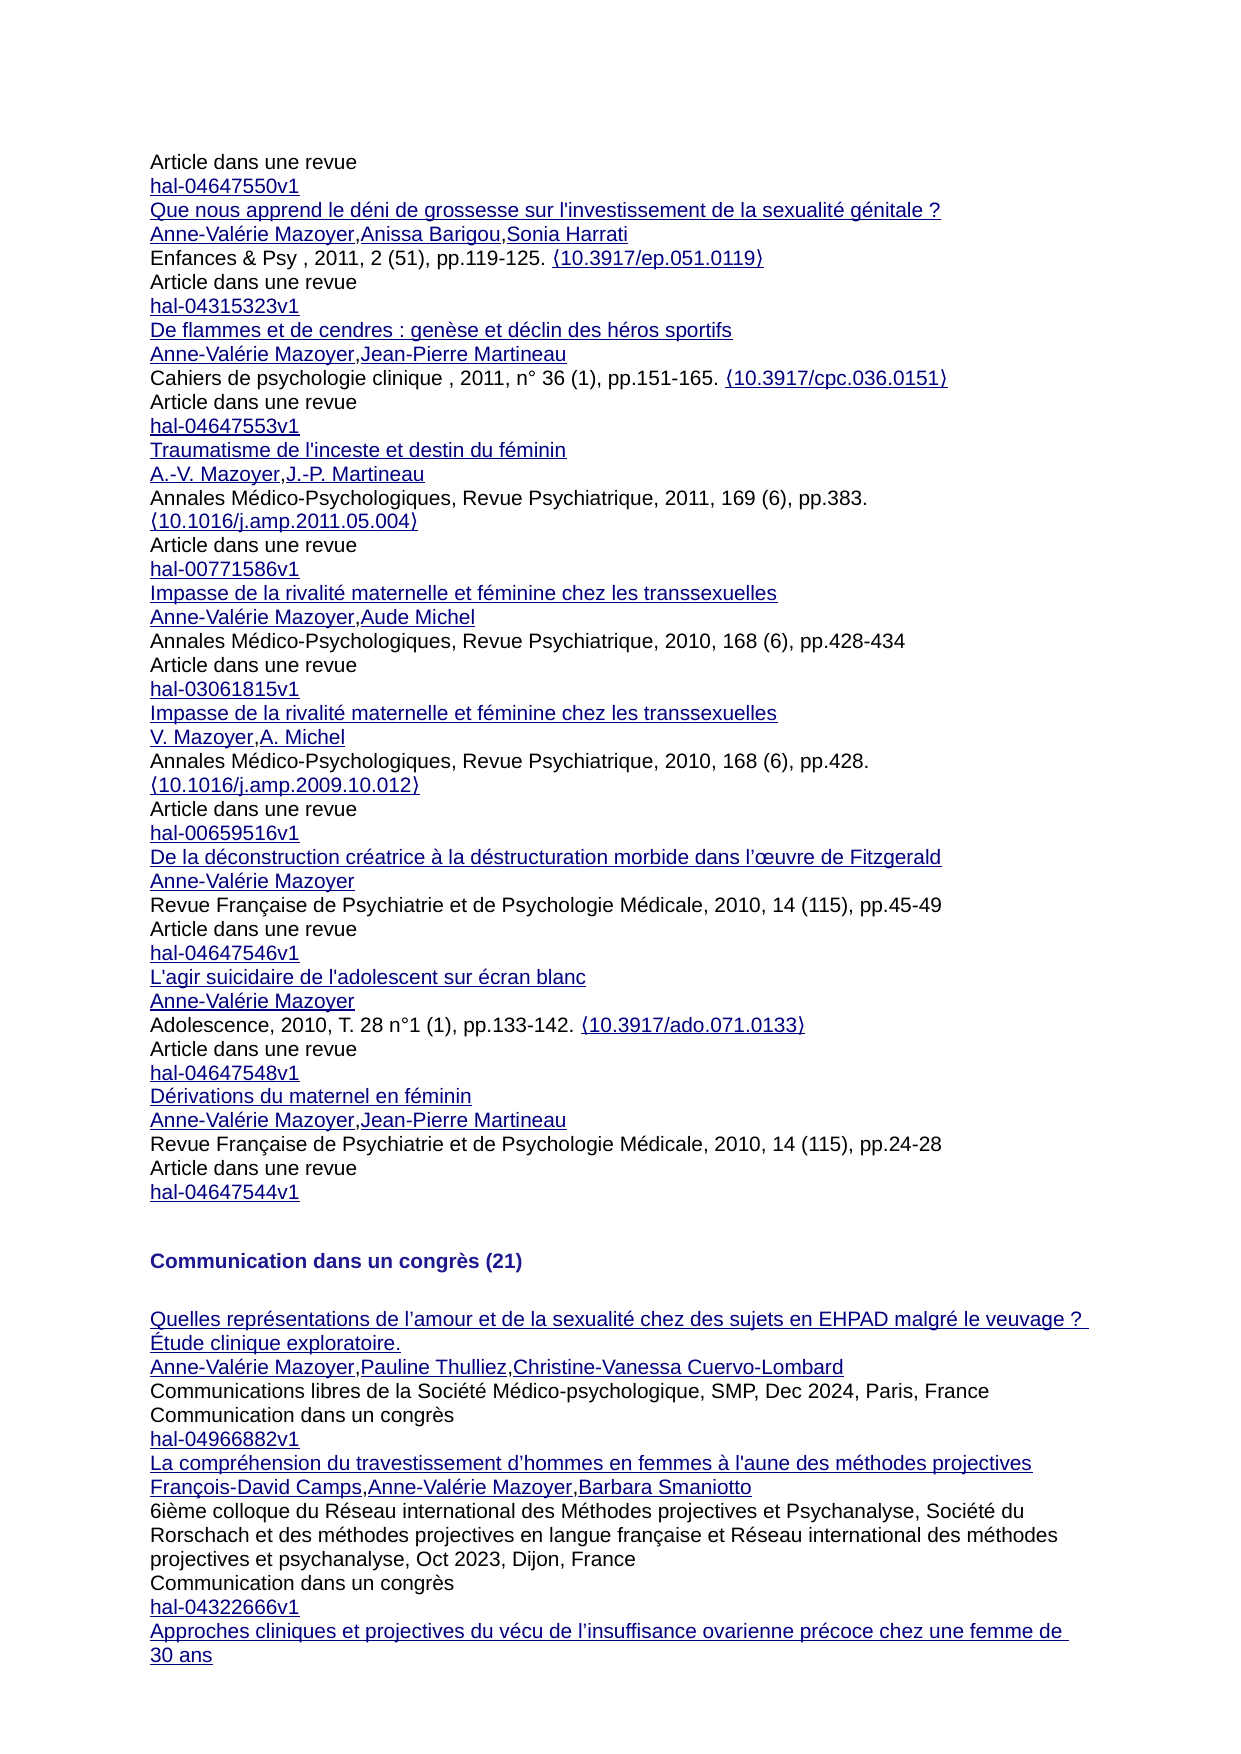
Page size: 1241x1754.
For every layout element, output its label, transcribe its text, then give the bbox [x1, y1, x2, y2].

table_cell L'agir suicidaire de l'adolescent sur écran blanc Anne-Valérie Mazoyer Adolescence, 2010, T. 28 n°1 (1), pp.133-142. ⟨10.3917/ado.071.0133⟩ Article dans une revue hal-04647548v1 [150, 965, 1090, 1084]
table_header Quelles représentations de l’amour et de la sexualité chez des sujets en EHPAD malgré le veuvage ? Étude clinique exploratoire. Anne-Valérie Mazoyer,Pauline Thulliez,Christine-Vanessa Cuervo-Lombard Communications libres de la Société Médico-psychologique, SMP, Dec 2024, Paris, France Communication dans un congrès hal-04966882v1 [150, 1307, 1090, 1451]
table_cell De la déconstruction créatrice à la déstructuration morbide dans l’œuvre de Fitzgerald Anne-Valérie Mazoyer Revue Française de Psychiatrie et de Psychologie Médicale, 2010, 14 (115), pp.45-49 Article dans une revue hal-04647546v1 [150, 845, 1090, 964]
table_cell De flammes et de cendres : genèse et déclin des héros sportifs Anne-Valérie Mazoyer,Jean-Pierre Martineau Cahiers de psychologie clinique , 2011, n° 36 (1), pp.151-165. ⟨10.3917/cpc.036.0151⟩ Article dans une revue hal-04647553v1 [150, 318, 1090, 437]
table_cell Que nous apprend le déni de grossesse sur l'investissement de la sexualité génitale ? Anne-Valérie Mazoyer,Anissa Barigou,Sonia Harrati Enfances & Psy , 2011, 2 (51), pp.119-125. ⟨10.3917/ep.051.0119⟩ Article dans une revue hal-04315323v1 [150, 198, 1090, 318]
table_cell Dérivations du maternel en féminin Anne-Valérie Mazoyer,Jean-Pierre Martineau Revue Française de Psychiatrie et de Psychologie Médicale, 2010, 14 (115), pp.24-28 Article dans une revue hal-04647544v1 [150, 1084, 1090, 1204]
table_cell La compréhension du travestissement d’hommes en femmes à l'aune des méthodes projectives François-David Camps,Anne-Valérie Mazoyer,Barbara Smaniotto 6ième colloque du Réseau international des Méthodes projectives et Psychanalyse, Société du Rorschach et des méthodes projectives en langue française et Réseau international des méthodes projectives et psychanalyse, Oct 2023, Dijon, France Communication dans un congrès hal-04322666v1 [150, 1451, 1090, 1619]
table_cell Approches cliniques et projectives du vécu de l’insuffisance ovarienne précoce chez une femme de 30 ans [150, 1619, 1090, 1667]
table_cell Impasse de la rivalité maternelle et féminine chez les transsexuelles Anne-Valérie Mazoyer,Aude Michel Annales Médico-Psychologiques, Revue Psychiatrique, 2010, 168 (6), pp.428-434 Article dans une revue hal-03061815v1 [150, 581, 1090, 701]
table_cell Article dans une revue hal-04647550v1 [150, 150, 1090, 198]
subtitle Communication dans un congrès (21) [150, 1249, 1090, 1273]
table_cell Traumatisme de l'inceste et destin du féminin A.-V. Mazoyer,J.-P. Martineau Annales Médico-Psychologiques, Revue Psychiatrique, 2011, 169 (6), pp.383. ⟨10.1016/j.amp.2011.05.004⟩ Article dans une revue hal-00771586v1 [150, 438, 1090, 581]
table_cell Impasse de la rivalité maternelle et féminine chez les transsexuelles V. Mazoyer,A. Michel Annales Médico-Psychologiques, Revue Psychiatrique, 2010, 168 (6), pp.428. ⟨10.1016/j.amp.2009.10.012⟩ Article dans une revue hal-00659516v1 [150, 701, 1090, 845]
